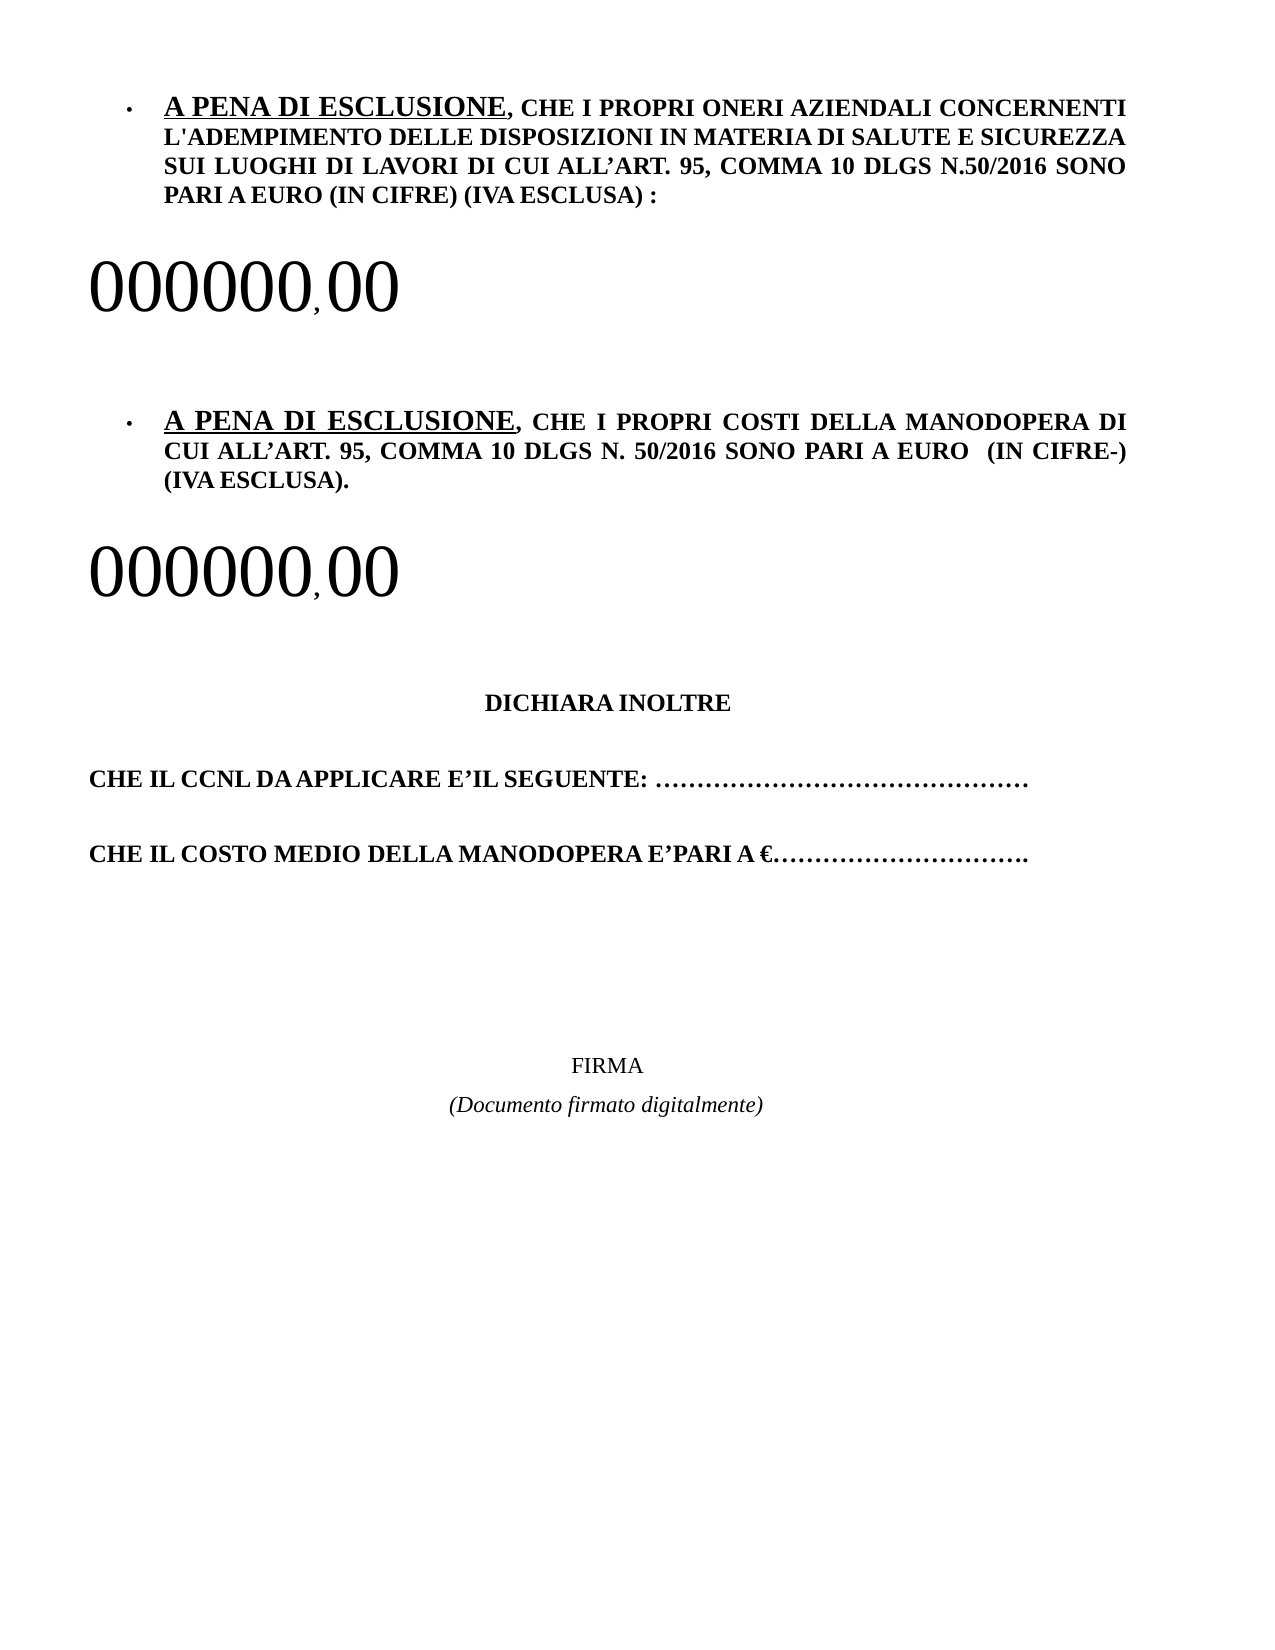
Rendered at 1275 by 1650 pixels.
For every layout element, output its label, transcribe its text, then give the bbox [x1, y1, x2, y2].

list A PENA DI ESCLUSIONE, CHE I PROPRI ONERI AZIENDALI CONCERNENTI L'ADEMPIMENTO DELLE DISPOSIZIONI IN MATERIA DI SALUTE E SICUREZZA SUI LUOGHI DI LAVORI DI CUI ALL’ART. 95, COMMA 10 DLGS N.50/2016 SONO PARI A EURO (IN CIFRE) (IVA ESCLUSA) : [126, 89, 1127, 208]
text ,  [89, 526, 1127, 613]
text FIRMA [87, 1052, 1127, 1078]
text CHE IL CCNL DA APPLICARE E’IL SEGUENTE: ……………………………………… [89, 764, 1127, 793]
text (Documento firmato digitalmente) [87, 1091, 1127, 1117]
text CHE IL COSTO MEDIO DELLA MANODOPERA E’PARI A €…………………………. [89, 839, 1127, 868]
text DICHIARA INOLTRE [89, 688, 1127, 717]
list A PENA DI ESCLUSIONE, CHE I PROPRI COSTI DELLA MANODOPERA DI CUI ALL’ART. 95, COMMA 10 DLGS N. 50/2016 SONO PARI A EURO (IN CIFRE-) (IVA ESCLUSA). [126, 403, 1127, 494]
text ,  [89, 241, 1127, 327]
